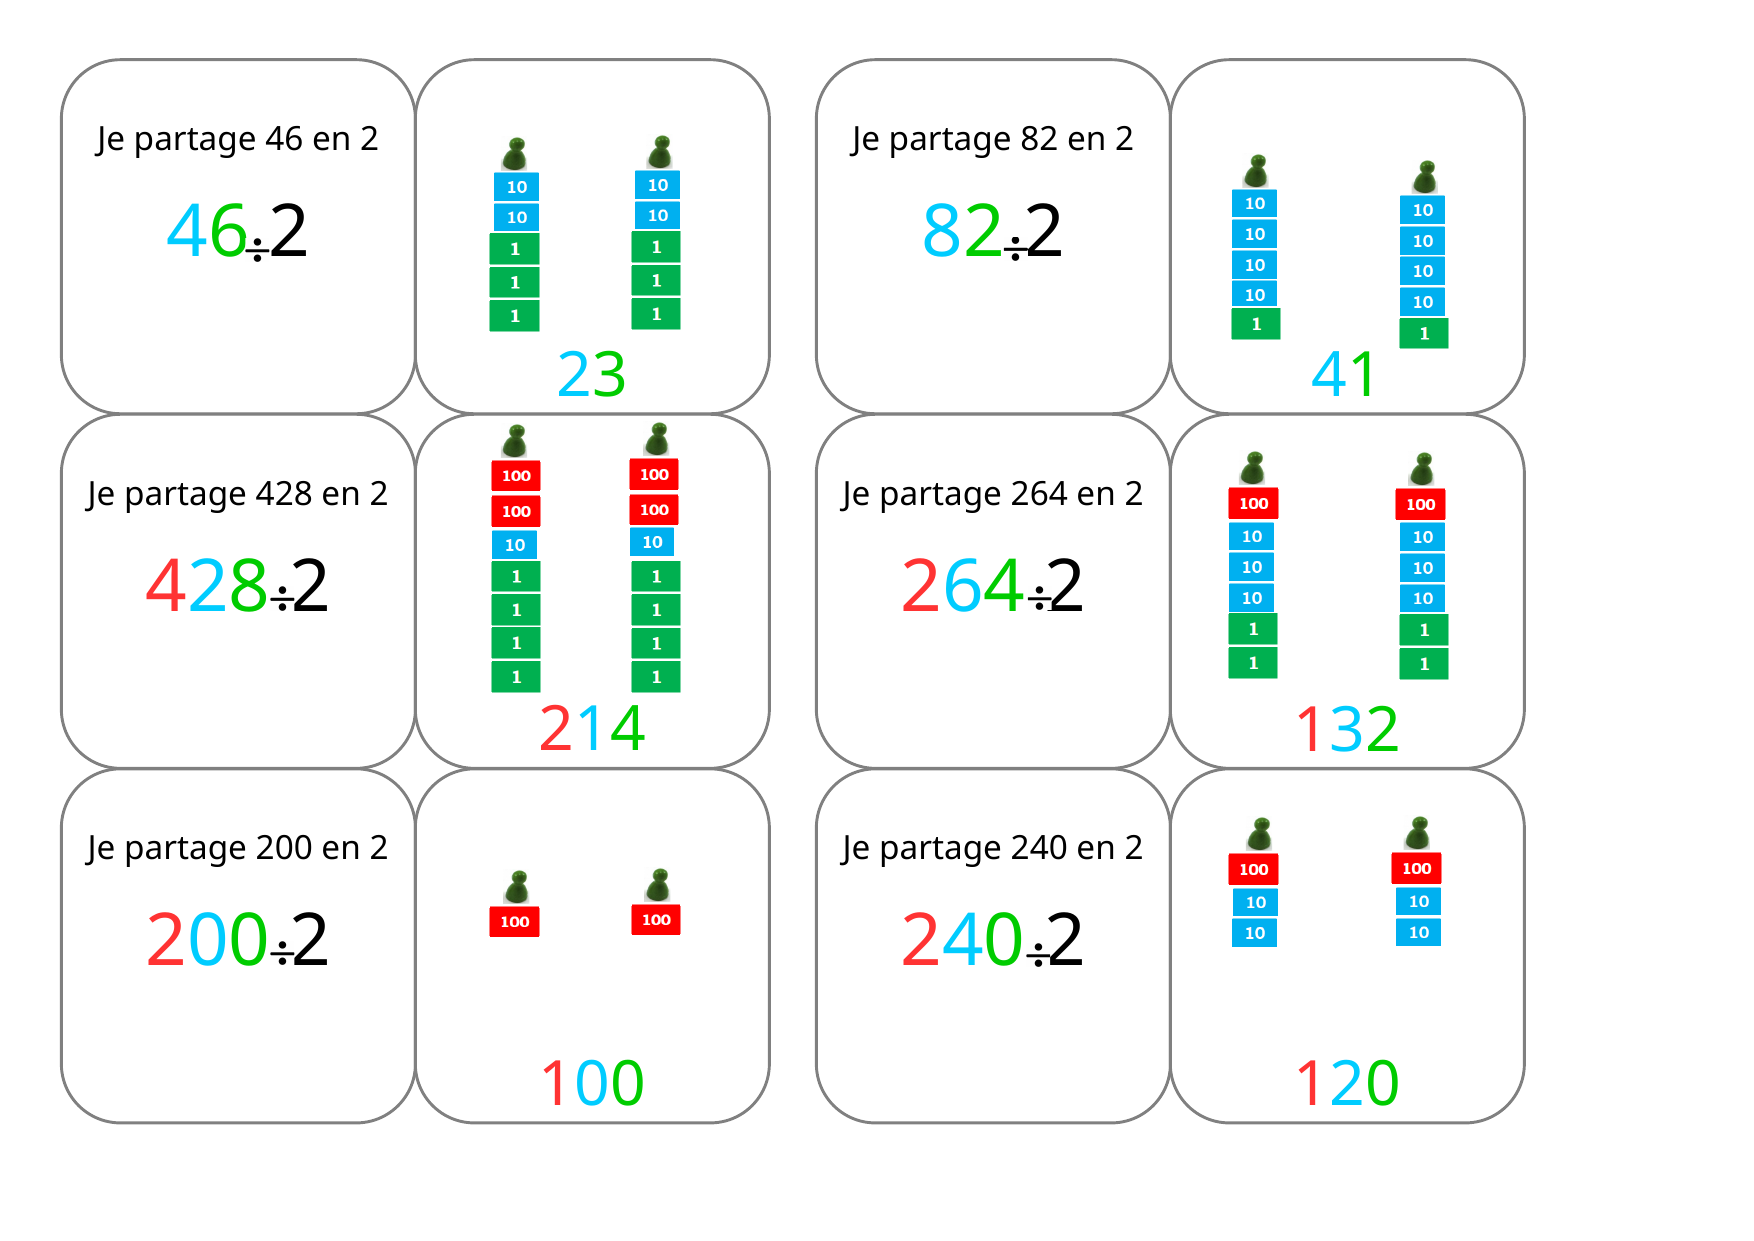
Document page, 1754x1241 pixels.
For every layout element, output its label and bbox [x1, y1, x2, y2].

picture [628, 421, 680, 557]
picture [1026, 943, 1051, 967]
picture [630, 134, 682, 331]
picture [245, 238, 270, 262]
picture [630, 867, 682, 937]
picture [270, 586, 295, 611]
picture [1227, 450, 1280, 680]
picture [490, 423, 542, 694]
picture [630, 559, 682, 694]
picture [1398, 160, 1450, 350]
picture [1003, 237, 1028, 261]
picture [1227, 816, 1280, 948]
picture [488, 136, 540, 333]
picture [270, 941, 295, 965]
picture [1394, 451, 1450, 681]
picture [1230, 153, 1282, 341]
picture [516, 543, 522, 550]
picture [1256, 931, 1262, 938]
picture [518, 185, 524, 192]
picture [488, 869, 540, 939]
picture [1390, 815, 1443, 947]
picture [1027, 586, 1052, 610]
